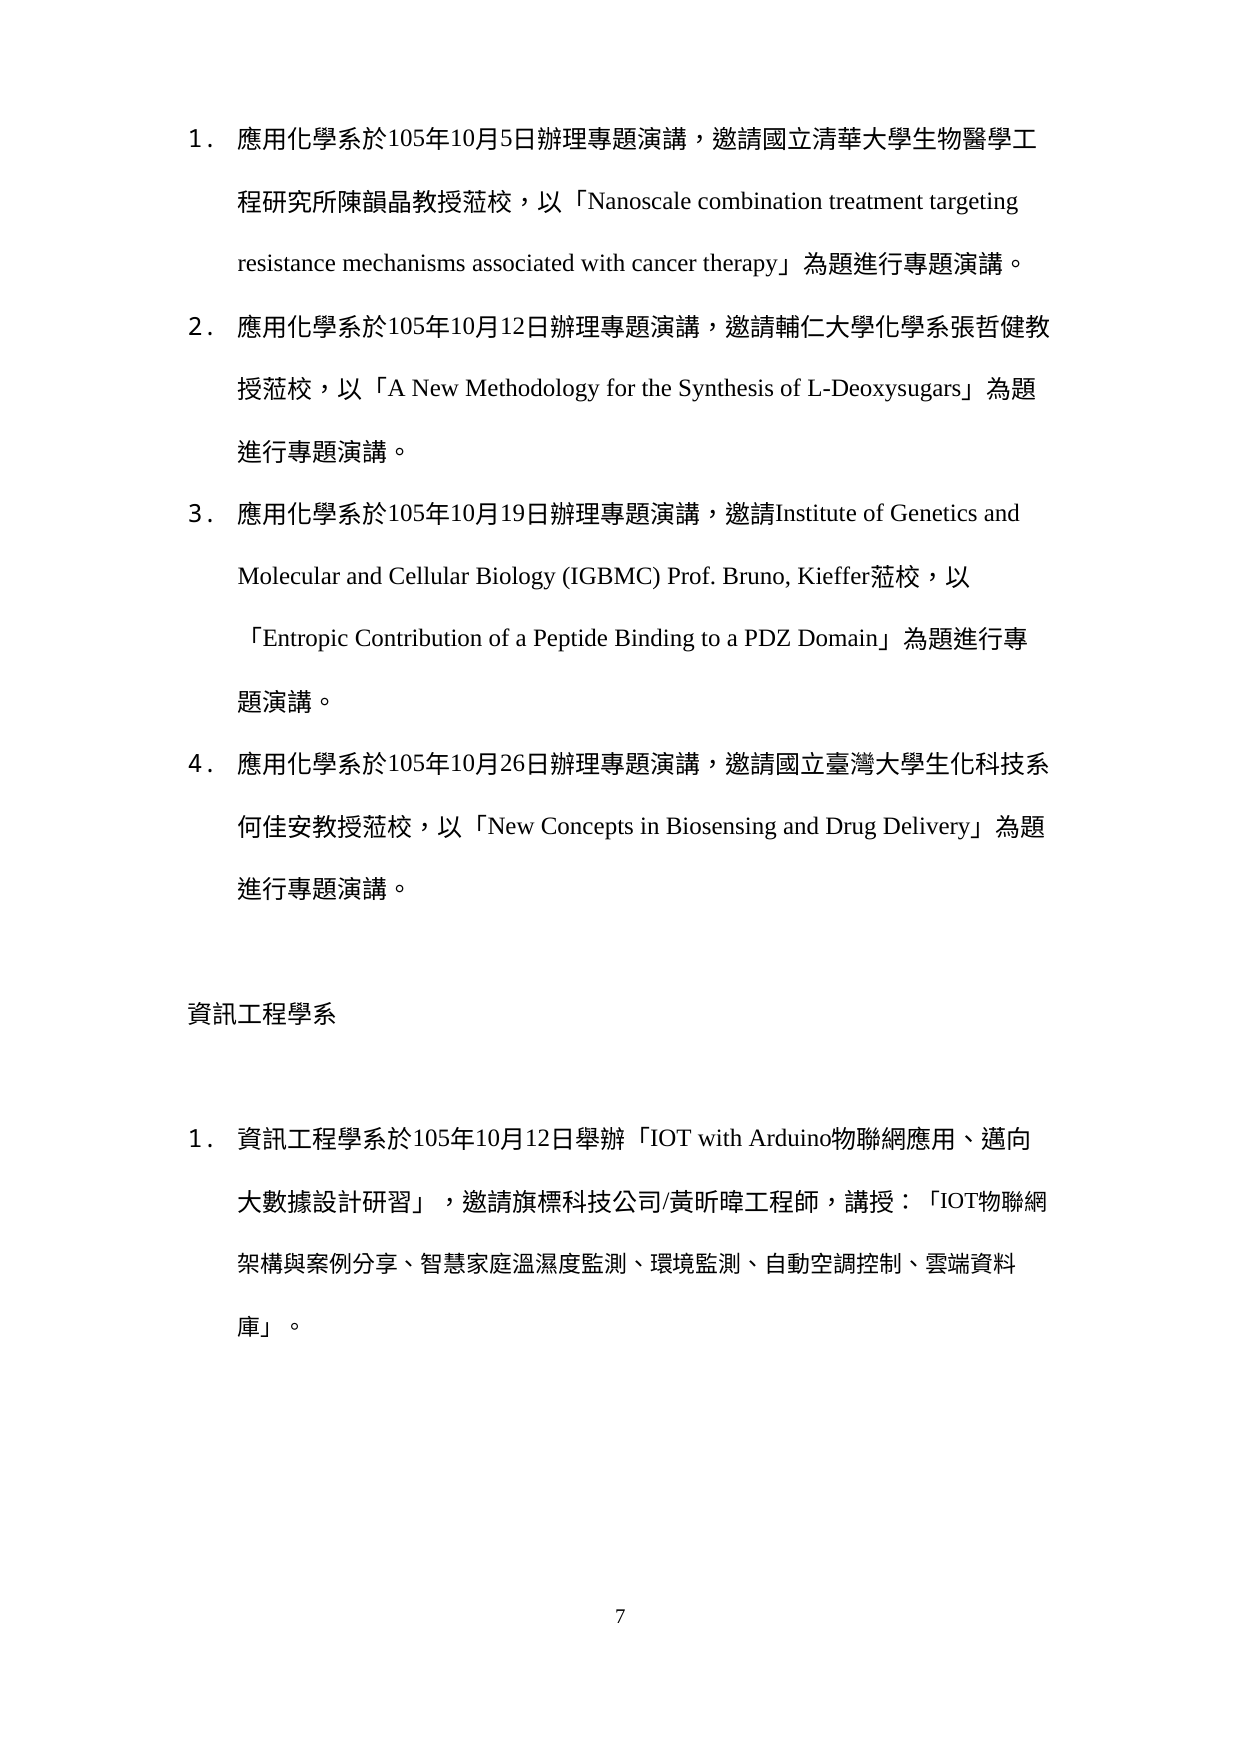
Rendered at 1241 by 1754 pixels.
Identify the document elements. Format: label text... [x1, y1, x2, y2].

list 資訊工程學系於105年10月12日舉辦「IOT with Arduino物聯網應用、邁向大數據設計研習」，邀請旗標科技公司/黃昕暐工程師，講授：「IOT物聯網架構與案例分享、智慧家庭溫濕度監測、環境監測、自動空調控制、雲端資料庫」。 [187, 1096, 1053, 1346]
list 應用化學系於105年10月26日辦理專題演講，邀請國立臺灣大學生化科技系何佳安教授蒞校，以「New Concepts in Biosensing and Drug Delivery」為題進行專題演講。 [187, 721, 1053, 909]
list 應用化學系於105年10月5日辦理專題演講，邀請國立清華大學生物醫學工程研究所陳韻晶教授蒞校，以「Nanoscale combination treatment targeting resistance mechanisms associated with cancer therapy」為題進行專題演講。 [187, 96, 1053, 284]
list 應用化學系於105年10月12日辦理專題演講，邀請輔仁大學化學系張哲健教授蒞校，以「A New Methodology for the Synthesis of L-Deoxysugars」為題進行專題演講。 [187, 284, 1053, 471]
text 資訊工程學系 [187, 971, 1053, 1034]
list 應用化學系於105年10月19日辦理專題演講，邀請Institute of Genetics and Molecular and Cellular Biology (IGBMC) Prof. Bruno, Kieffer蒞校，以「Entropic Contribution of a Peptide Binding to a PDZ Domain」為題進行專題演講。 [187, 471, 1053, 721]
